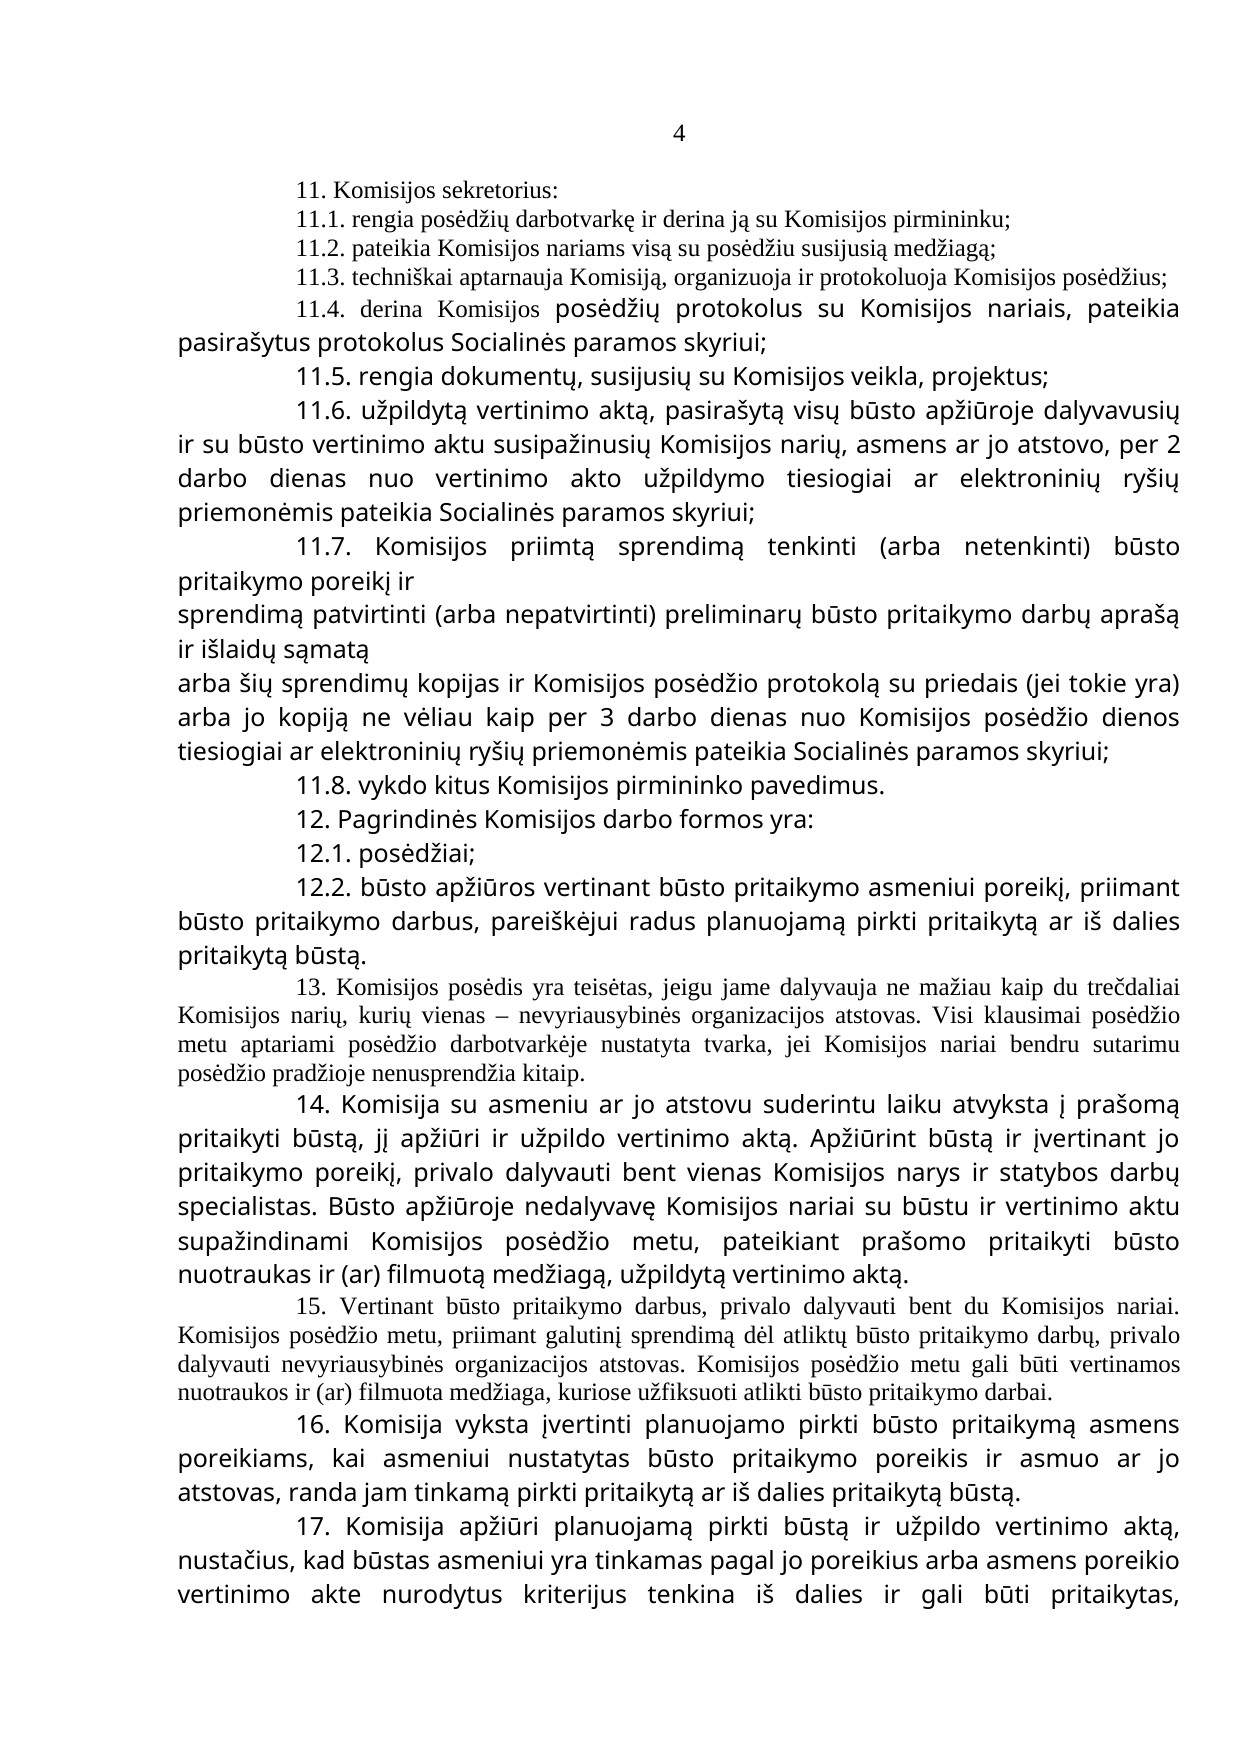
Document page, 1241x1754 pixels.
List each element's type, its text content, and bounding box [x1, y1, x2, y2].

text 16. Komisija vyksta įvertinti planuojamo pirkti būsto pritaikymą asmens poreikiams, kai asmeniui nustatytas būsto pritaikymo poreikis ir asmuo ar jo atstovas, randa jam tinkamą pirkti pritaikytą ar iš dalies pritaikytą būstą. [177, 1406, 1181, 1508]
text 11.7. Komisijos priimtą sprendimą tenkinti (arba netenkinti) būsto pritaikymo poreikį ir [177, 529, 1181, 597]
text 11.2. pateikia Komisijos nariams visą su posėdžiu susijusią medžiagą; [177, 233, 1181, 262]
text 13. Komisijos posėdis yra teisėtas, jeigu jame dalyvauja ne mažiau kaip du trečdaliai Komisijos narių, kurių vienas – nevyriausybinės organizacijos atstovas. Visi klausimai posėdžio metu aptariami posėdžio darbotvarkėje nustatyta tvarka, jei Komisijos nariai bendru sutarimu posėdžio pradžioje nenusprendžia kitaip. [177, 972, 1181, 1087]
text 11. Komisijos sekretorius: [177, 176, 1181, 204]
text 17. Komisija apžiūri planuojamą pirkti būstą ir užpildo vertinimo aktą, nustačius, kad būstas asmeniui yra tinkamas pagal jo poreikius arba asmens poreikio vertinimo akte nurodytus kriterijus tenkina iš dalies ir gali būti pritaikytas, [177, 1508, 1181, 1611]
text sprendimą patvirtinti (arba nepatvirtinti) preliminarų būsto pritaikymo darbų aprašą ir išlaidų sąmatą [177, 597, 1181, 665]
text 12.1. posėdžiai; [177, 836, 1181, 870]
text 11.5. rengia dokumentų, susijusių su Komisijos veikla, projektus; [177, 359, 1181, 393]
text 11.1. rengia posėdžių darbotvarkę ir derina ją su Komisijos pirmininku; [177, 204, 1181, 233]
text 12. Pagrindinės Komisijos darbo formos yra: [177, 802, 1181, 836]
text arba šių sprendimų kopijas ir Komisijos posėdžio protokolą su priedais (jei tokie yra) arba jo kopiją ne vėliau kaip per 3 darbo dienas nuo Komisijos posėdžio dienos tiesiogiai ar elektroninių ryšių priemonėmis pateikia Socialinės paramos skyriui; [177, 665, 1181, 767]
text 11.3. techniškai aptarnauja Komisiją, organizuoja ir protokoluoja Komisijos posėdžius; [177, 262, 1181, 291]
text 12.2. būsto apžiūros vertinant būsto pritaikymo asmeniui poreikį, priimant būsto pritaikymo darbus, pareiškėjui radus planuojamą pirkti pritaikytą ar iš dalies pritaikytą būstą. [177, 870, 1181, 972]
text 15. Vertinant būsto pritaikymo darbus, privalo dalyvauti bent du Komisijos nariai. Komisijos posėdžio metu, priimant galutinį sprendimą dėl atliktų būsto pritaikymo darbų, privalo dalyvauti nevyriausybinės organizacijos atstovas. Komisijos posėdžio metu gali būti vertinamos nuotraukos ir (ar) filmuota medžiaga, kuriose užfiksuoti atlikti būsto pritaikymo darbai. [177, 1291, 1181, 1406]
text 14. Komisija su asmeniu ar jo atstovu suderintu laiku atvyksta į prašomą pritaikyti būstą, jį apžiūri ir užpildo vertinimo aktą. Apžiūrint būstą ir įvertinant jo pritaikymo poreikį, privalo dalyvauti bent vienas Komisijos narys ir statybos darbų specialistas. Būsto apžiūroje nedalyvavę Komisijos nariai su būstu ir vertinimo aktu supažindinami Komisijos posėdžio metu, pateikiant prašomo pritaikyti būsto nuotraukas ir (ar) filmuotą medžiagą, užpildytą vertinimo aktą. [177, 1087, 1181, 1291]
text 11.6. užpildytą vertinimo aktą, pasirašytą visų būsto apžiūroje dalyvavusių ir su būsto vertinimo aktu susipažinusių Komisijos narių, asmens ar jo atstovo, per 2 darbo dienas nuo vertinimo akto užpildymo tiesiogiai ar elektroninių ryšių priemonėmis pateikia Socialinės paramos skyriui; [177, 393, 1181, 529]
text 11.4. derina Komisijos posėdžių protokolus su Komisijos nariais, pateikia pasirašytus protokolus Socialinės paramos skyriui; [177, 291, 1181, 359]
text 11.8. vykdo kitus Komisijos pirmininko pavedimus. [177, 767, 1181, 802]
